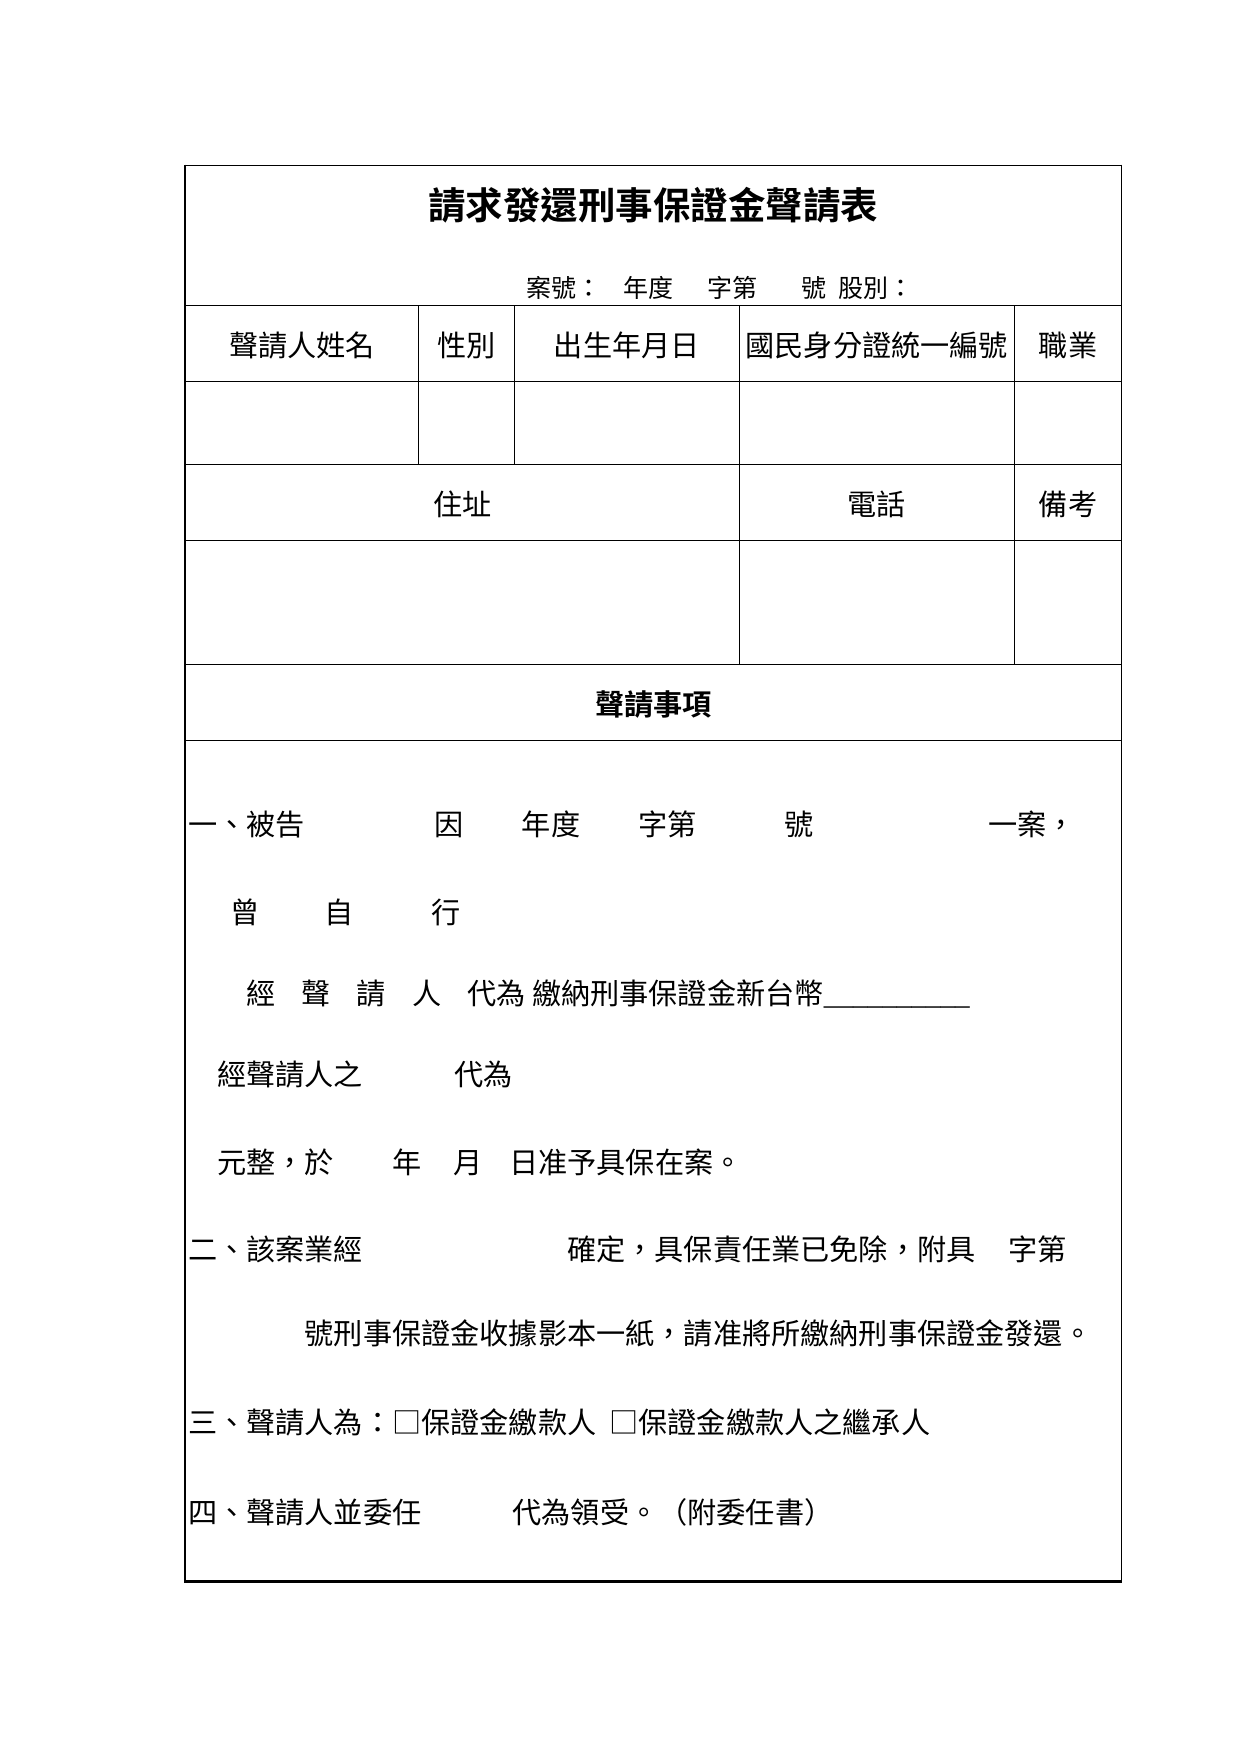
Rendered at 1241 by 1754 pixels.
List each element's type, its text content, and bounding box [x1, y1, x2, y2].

table_cell 一、被告 因 年度 字第 號 一案， 曾 自 行 經 聲 請 人 代為 繳納刑事保證金新台幣__________ 經聲請人之 代為 元整，於 年 月 日准予具保在案。 二、該案業經 確定，具保責任業已免除，附具 字第 號刑事保證金收據影本一紙，請准將所繳納刑事保證金發還。 三、聲請人為：□保證金繳款人 □保證金繳款人之繼承人 四、聲請人並委任 代為領受。（附委任書） [186, 741, 1121, 1548]
table_cell [186, 541, 739, 664]
table_cell [1015, 382, 1121, 464]
table_cell 聲請事項 [186, 665, 1121, 740]
table_cell 性別 [419, 306, 514, 381]
table_cell [186, 1548, 1121, 1580]
table_cell 備考 [1015, 465, 1121, 540]
table_cell 電話 [740, 465, 1014, 540]
table_cell [186, 382, 418, 464]
table_header 請求發還刑事保證金聲請表 案號： 年度 字第 號 股別： [186, 166, 1121, 305]
table_cell [1015, 541, 1121, 664]
table_cell [515, 382, 739, 464]
table_cell [419, 382, 514, 464]
table_cell 國民身分證統一編號 [740, 306, 1014, 381]
table_cell 住址 [186, 465, 739, 540]
table_cell 聲請人姓名 [186, 306, 418, 381]
table_cell [740, 541, 1014, 664]
table_cell 出生年月日 [515, 306, 739, 381]
table_cell 職業 [1015, 306, 1121, 381]
table_cell [740, 382, 1014, 464]
